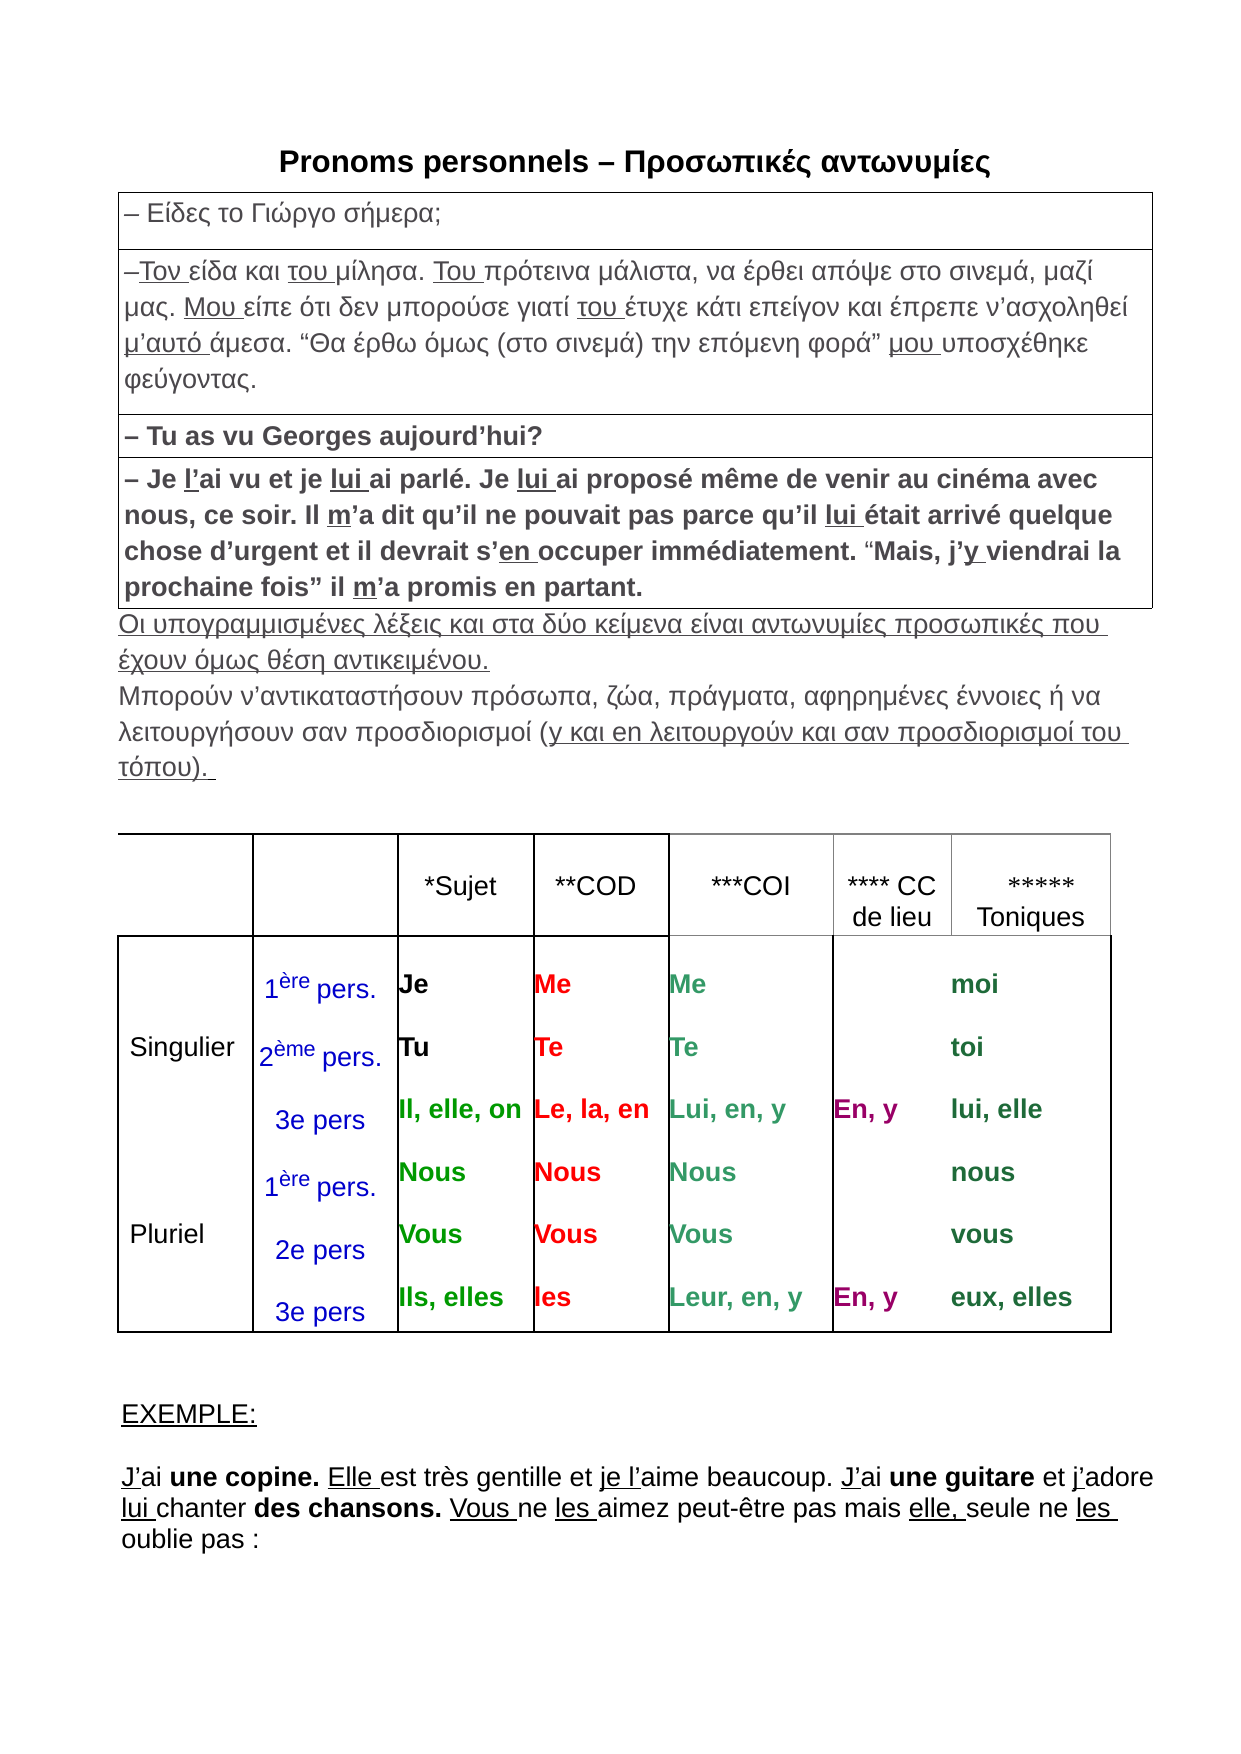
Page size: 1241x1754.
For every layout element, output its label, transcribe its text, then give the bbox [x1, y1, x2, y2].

table_header Pronomsujets ***** Toniques [952, 835, 1110, 935]
table_header **** CC de lieu [834, 835, 951, 935]
table_header [118, 835, 252, 935]
table_header ***COI [670, 835, 833, 935]
table_cell Me Te Lui, en, y Nous Vous Leur, en, y [670, 936, 832, 1331]
table_cell – Tu as vu Georges aujourd’hui? [119, 415, 1152, 457]
text Μπορούν ν’αντικαταστήσουν πρόσωπα, ζώα, πράγματα, αφηρημένες έννοιες ή να λειτουργήσουν σαν προσδιορισμοί (y και en λειτουργούν και σαν προσδιορισμοί του τόπου). [118, 679, 1152, 783]
table_cell moi toi lui, elle nous vous eux, elles [951, 936, 1110, 1331]
table_cell Me Te Le, la, en Nous Vous les [535, 937, 668, 1331]
table_cell –Τον είδα και του μίλησα. Του πρότεινα μάλιστα, να έρθει απόψε στο σινεμά, μαζί μας. Μου είπε ότι δεν μπορούσε γιατί του έτυχε κάτι επείγον και έπρεπε ν’ασχοληθεί μ’αυτό άμεσα. “Θα έρθω όμως (στο σινεμά) την επόμενη φορά” μου υποσχέθηκε φεύγοντας. [119, 250, 1152, 414]
subtitle Pronoms personnels – Προσωπικές αντωνυμίες [118, 143, 1152, 179]
table_header EXEMPLE: J’ai une copine. Elle est très gentille et je l’aime beaucoup. J’ai une guitare et j’adore lui chanter des chansons. Vous ne les aimez peut-être pas mais elle, seule ne les oublie pas : [118, 1395, 1187, 1588]
table_cell 1ère pers. 2ème pers. 3e pers 1ère pers. 2e pers 3e pers [254, 937, 397, 1331]
table_header [129, 968, 242, 999]
text Οι υπογραμμισμένες λέξεις και στα δύο κείμενα είναι αντωνυμίες προσωπικές που έχουν όμως θέση αντικειμένου. [118, 609, 1152, 675]
table_cell Je Tu Il, elle, on Nous Vous Ils, elles [399, 937, 533, 1331]
table_header – Είδες το Γιώργο σήμερα; [119, 193, 1152, 249]
table_cell En, y En, y [834, 936, 951, 1331]
table_header *Sujet [399, 835, 533, 935]
table_header [254, 835, 397, 935]
table_cell Singulier Pluriel [119, 937, 252, 1331]
table_header **COD [535, 835, 668, 935]
table_cell – Je l’ai vu et je lui ai parlé. Je lui ai proposé même de venir au cinéma avec nous, ce soir. Il m’a dit qu’il ne pouvait pas parce qu’il lui était arrivé quelque chose d’urgent et il devrait s’en occuper immédiatement. “Mais, j’y viendrai la prochaine fois” il m’a promis en partant. [119, 458, 1152, 608]
